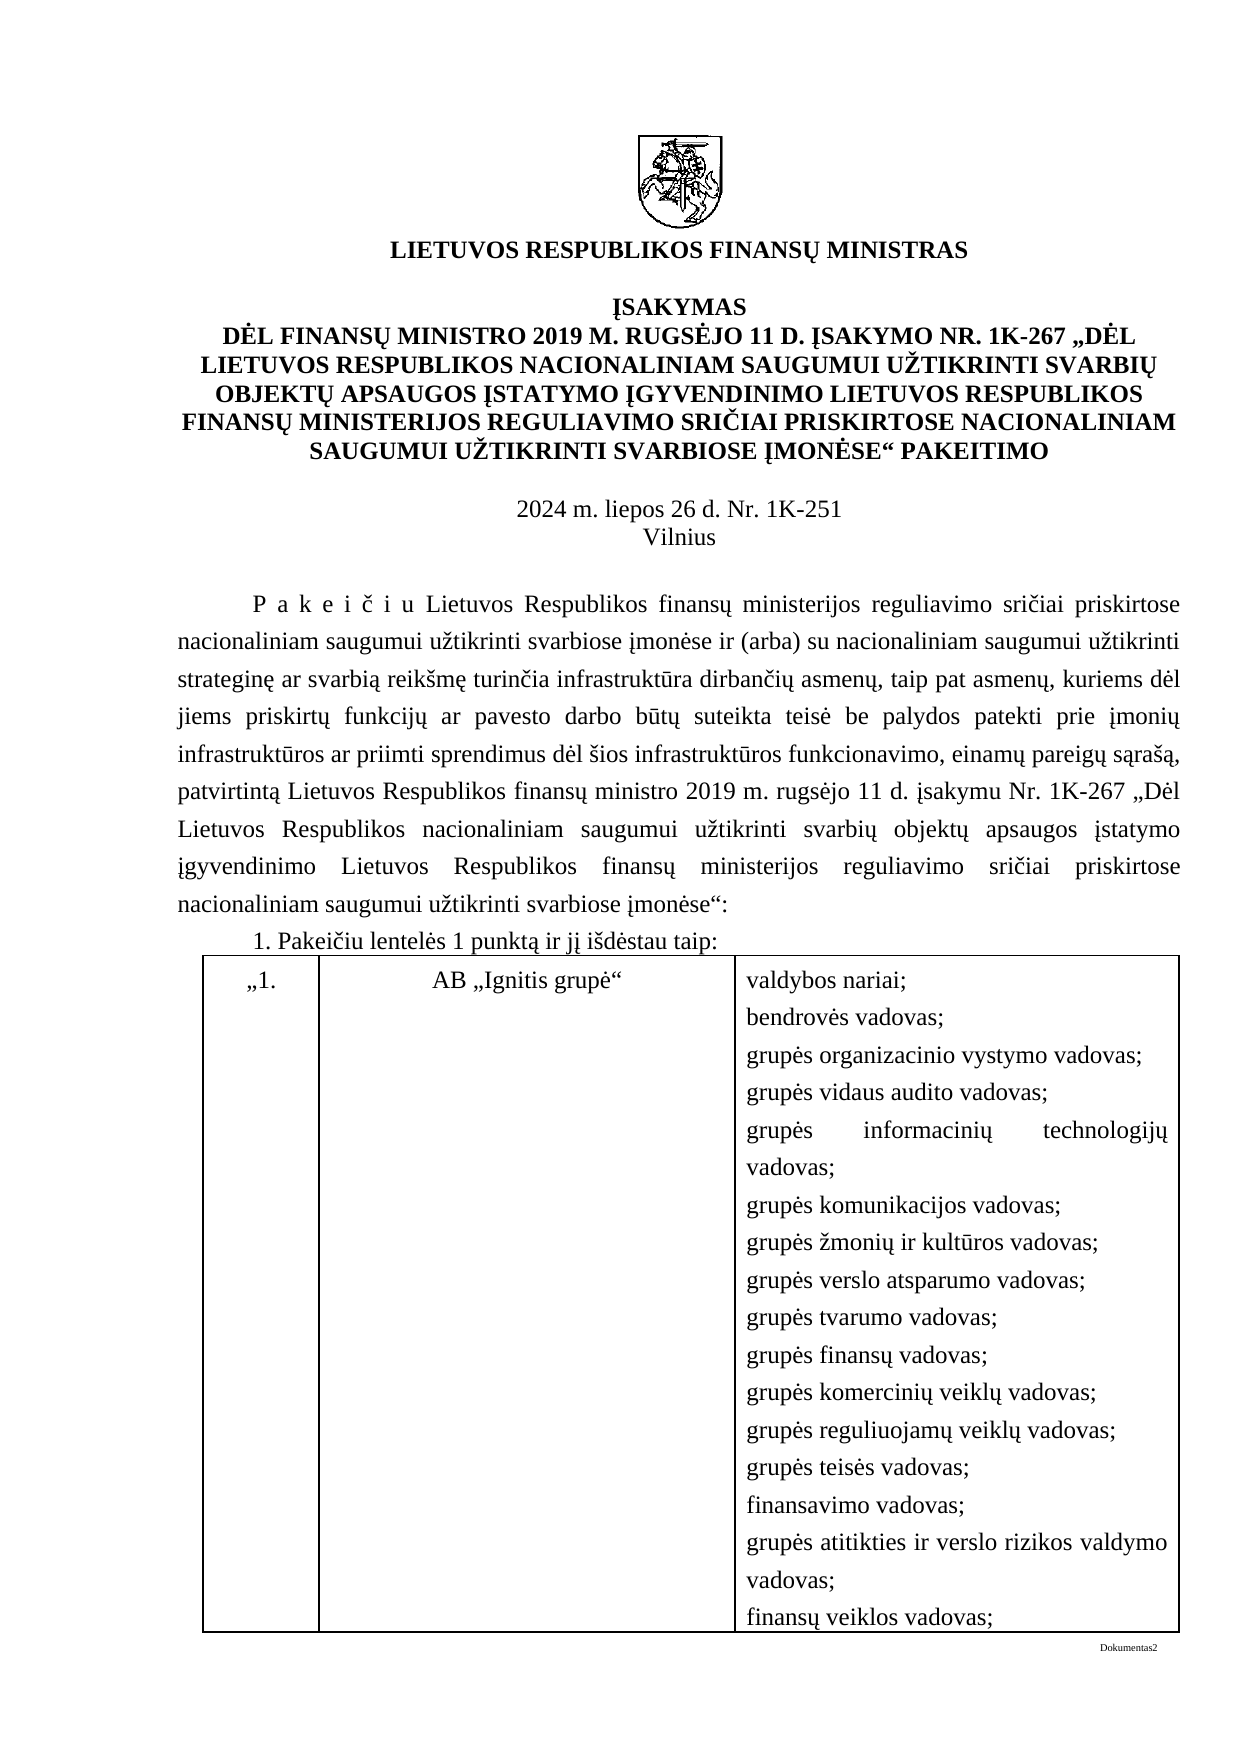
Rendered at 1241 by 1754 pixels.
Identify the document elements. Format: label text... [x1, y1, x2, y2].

table_header „1. [204, 956, 318, 1631]
table_header valdybos nariai; bendrovės vadovas; grupės organizacinio vystymo vadovas; grupės vidaus audito vadovas; grupės informacinių technologijų vadovas; grupės komunikacijos vadovas; grupės žmonių ir kultūros vadovas; grupės verslo atsparumo vadovas; grupės tvarumo vadovas; grupės finansų vadovas; grupės komercinių veiklų vadovas; grupės reguliuojamų veiklų vadovas; grupės teisės vadovas; finansavimo vadovas; grupės atitikties ir verslo rizikos valdymo vadovas; finansų veiklos vadovas; [736, 956, 1178, 1631]
text 1. Pakeičiu lentelės 1 punktą ir jį išdėstau taip: [177, 917, 1181, 955]
text 2024 m. liepos 26 d. Nr. 1K-251 [177, 494, 1181, 522]
table_header AB „Ignitis grupė“ [320, 956, 734, 1631]
text DĖL FINANSŲ MINISTRO 2019 M. RUGSĖJO 11 D. ĮSAKYMO NR. 1k-267 „DĖL LIETUVOS rESPUBLIKOS NACIONALINIAM SAUGUMUI UŽTIKRINTI SVARBIŲ OBJEKTŲ APSAUGOS ĮSTATYMO ĮGYVENDINIMO LIETUVOS RESPUBLIKOS FINANSŲ MINISTERIJOS REGULIAVIMO SRIČIAI PRISKIRTOSE NACIONALINIAM SAUGUMUI UŽTIKRINTI SVARBIOSE ĮMONĖSE“ PAKEITIMO [177, 321, 1181, 465]
text LIETUVOS RESPUBLIKOS FINANSŲ MINISTRAS [177, 235, 1181, 264]
text P a k e i č i u Lietuvos Respublikos finansų ministerijos reguliavimo sričiai priskirtose nacionaliniam saugumui užtikrinti svarbiose įmonėse ir (arba) su nacionaliniam saugumui užtikrinti strateginę ar svarbią reikšmę turinčia infrastruktūra dirbančių asmenų, taip pat asmenų, kuriems dėl jiems priskirtų funkcijų ar pavesto darbo būtų suteikta teisė be palydos patekti prie įmonių infrastruktūros ar priimti sprendimus dėl šios infrastruktūros funkcionavimo, einamų pareigų sąrašą, patvirtintą Lietuvos Respublikos finansų ministro 2019 m. rugsėjo 11 d. įsakymu Nr. 1K-267 „Dėl Lietuvos Respublikos nacionaliniam saugumui užtikrinti svarbių objektų apsaugos įstatymo įgyvendinimo Lietuvos Respublikos finansų ministerijos reguliavimo sričiai priskirtose nacionaliniam saugumui užtikrinti svarbiose įmonėse“: [177, 580, 1181, 917]
text ĮSAKYMAS [177, 292, 1181, 321]
text Vilnius [177, 522, 1181, 551]
